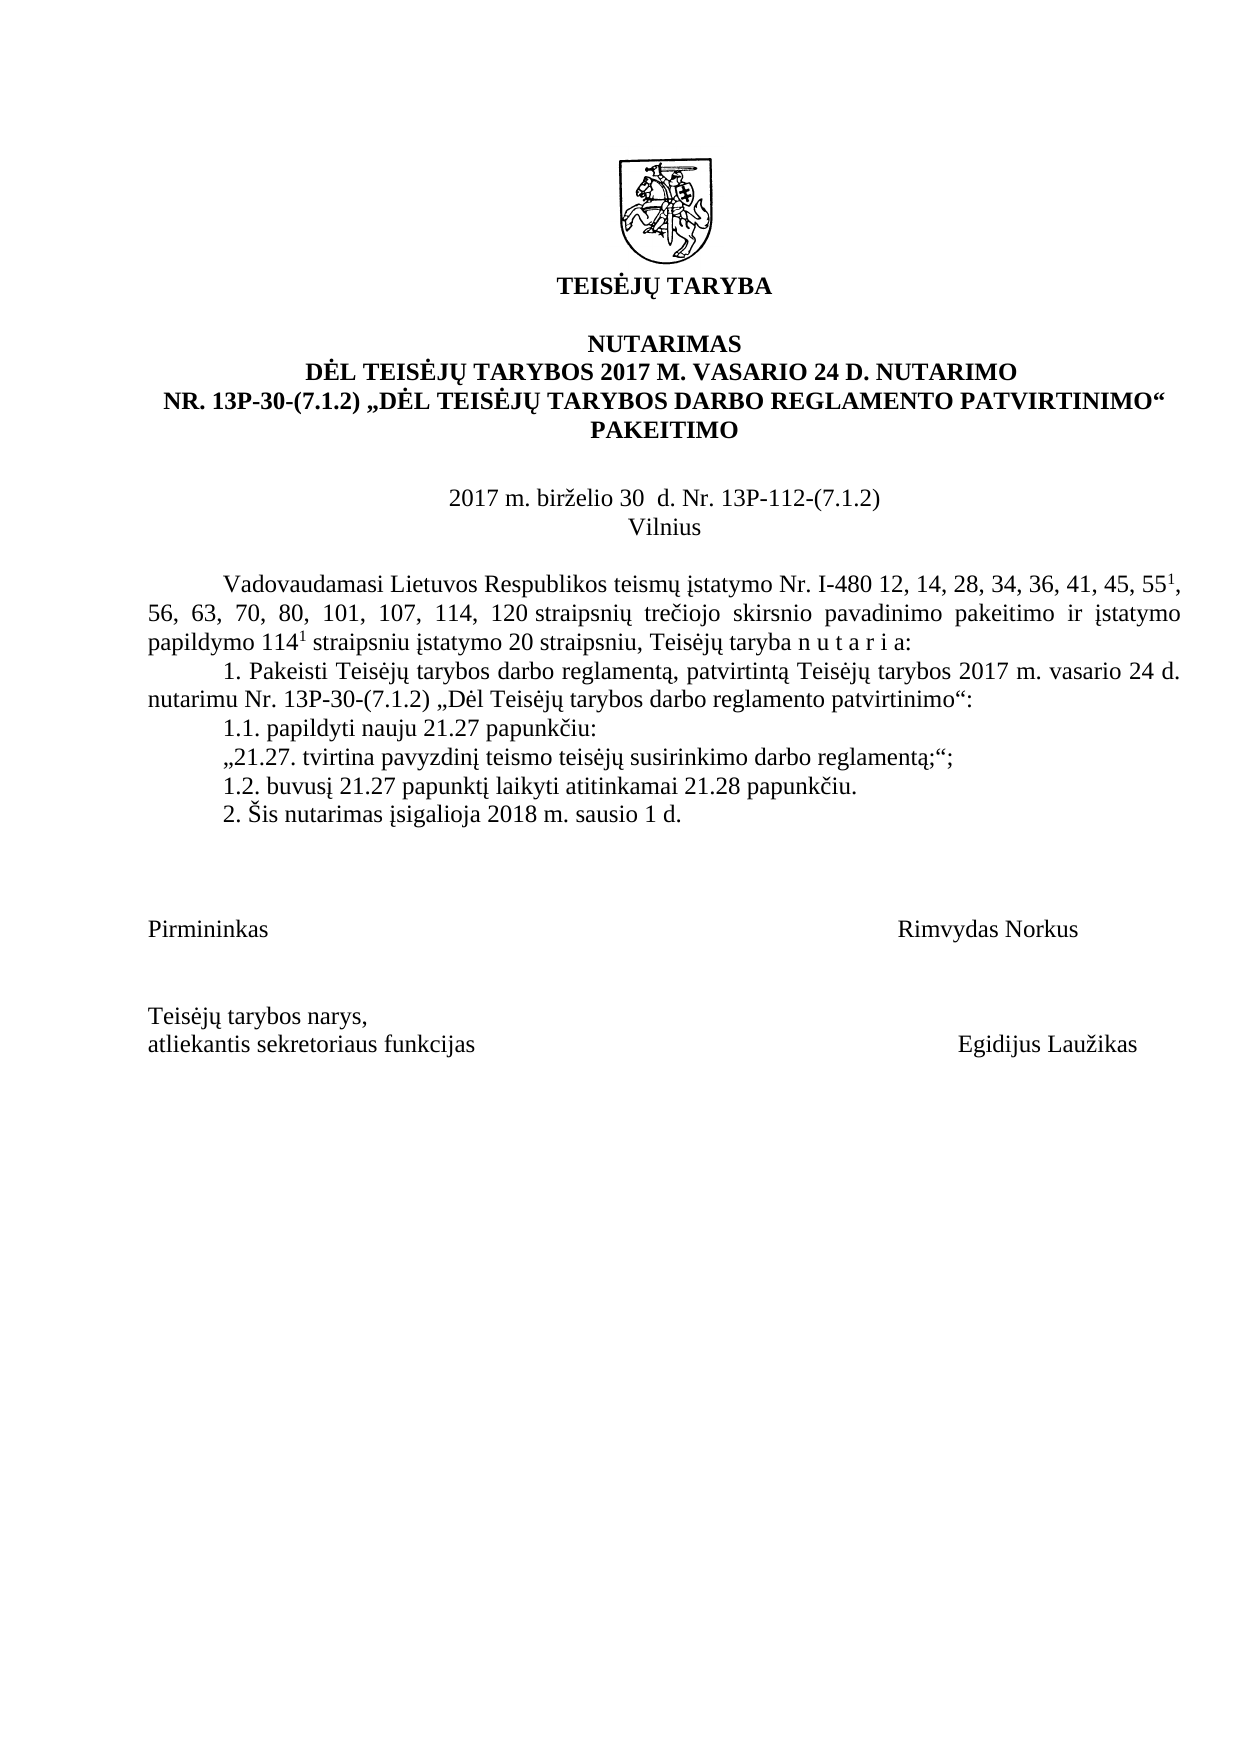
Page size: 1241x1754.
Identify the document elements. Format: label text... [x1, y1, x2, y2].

text NUTARIMAS [148, 329, 1181, 357]
text Vilnius [148, 512, 1181, 541]
text DĖL TEISĖJŲ TARYBOS 2017 M. VASARIO 24 D. NUTARIMO [148, 357, 1181, 386]
text 1.1. papildyti nauju 21.27 papunkčiu: [148, 713, 1181, 742]
text TEISĖJŲ TARYBA [148, 271, 1181, 300]
text Pirmininkas Rimvydas Norkus [148, 914, 1181, 943]
text 2. Šis nutarimas įsigalioja 2018 m. sausio 1 d. [148, 799, 1181, 828]
text „21.27. tvirtina pavyzdinį teismo teisėjų susirinkimo darbo reglamentą;“; [148, 742, 1181, 771]
text 2017 m. birželio 30 d. Nr. 13P-112-(7.1.2) [148, 483, 1181, 512]
text Teisėjų tarybos narys, [148, 1001, 1181, 1029]
text 1. Pakeisti Teisėjų tarybos darbo reglamentą, patvirtintą Teisėjų tarybos 2017 m. vasario 24 d. nutarimu Nr. 13P-30-(7.1.2) „Dėl Teisėjų tarybos darbo reglamento patvirtinimo“: [148, 656, 1181, 713]
text atliekantis sekretoriaus funkcijas Egidijus Laužikas [148, 1029, 1181, 1058]
text NR. 13P-30-(7.1.2) „DĖL TEISĖJŲ TARYBOS DARBO REGLAMENTO PATVIRTINIMO“ PAKEITIMO [148, 386, 1181, 444]
text 1.2. buvusį 21.27 papunktį laikyti atitinkamai 21.28 papunkčiu. [148, 771, 1181, 799]
text Vadovaudamasi Lietuvos Respublikos teismų įstatymo Nr. I-480 12, 14, 28, 34, 36, 41, 45, 551, 56, 63, 70, 80, 101, 107, 114, 120 straipsnių trečiojo skirsnio pavadinimo pakeitimo ir įstatymo papildymo 1141 straipsniu įstatymo 20 straipsniu, Teisėjų taryba n u t a r i a: [148, 569, 1181, 656]
